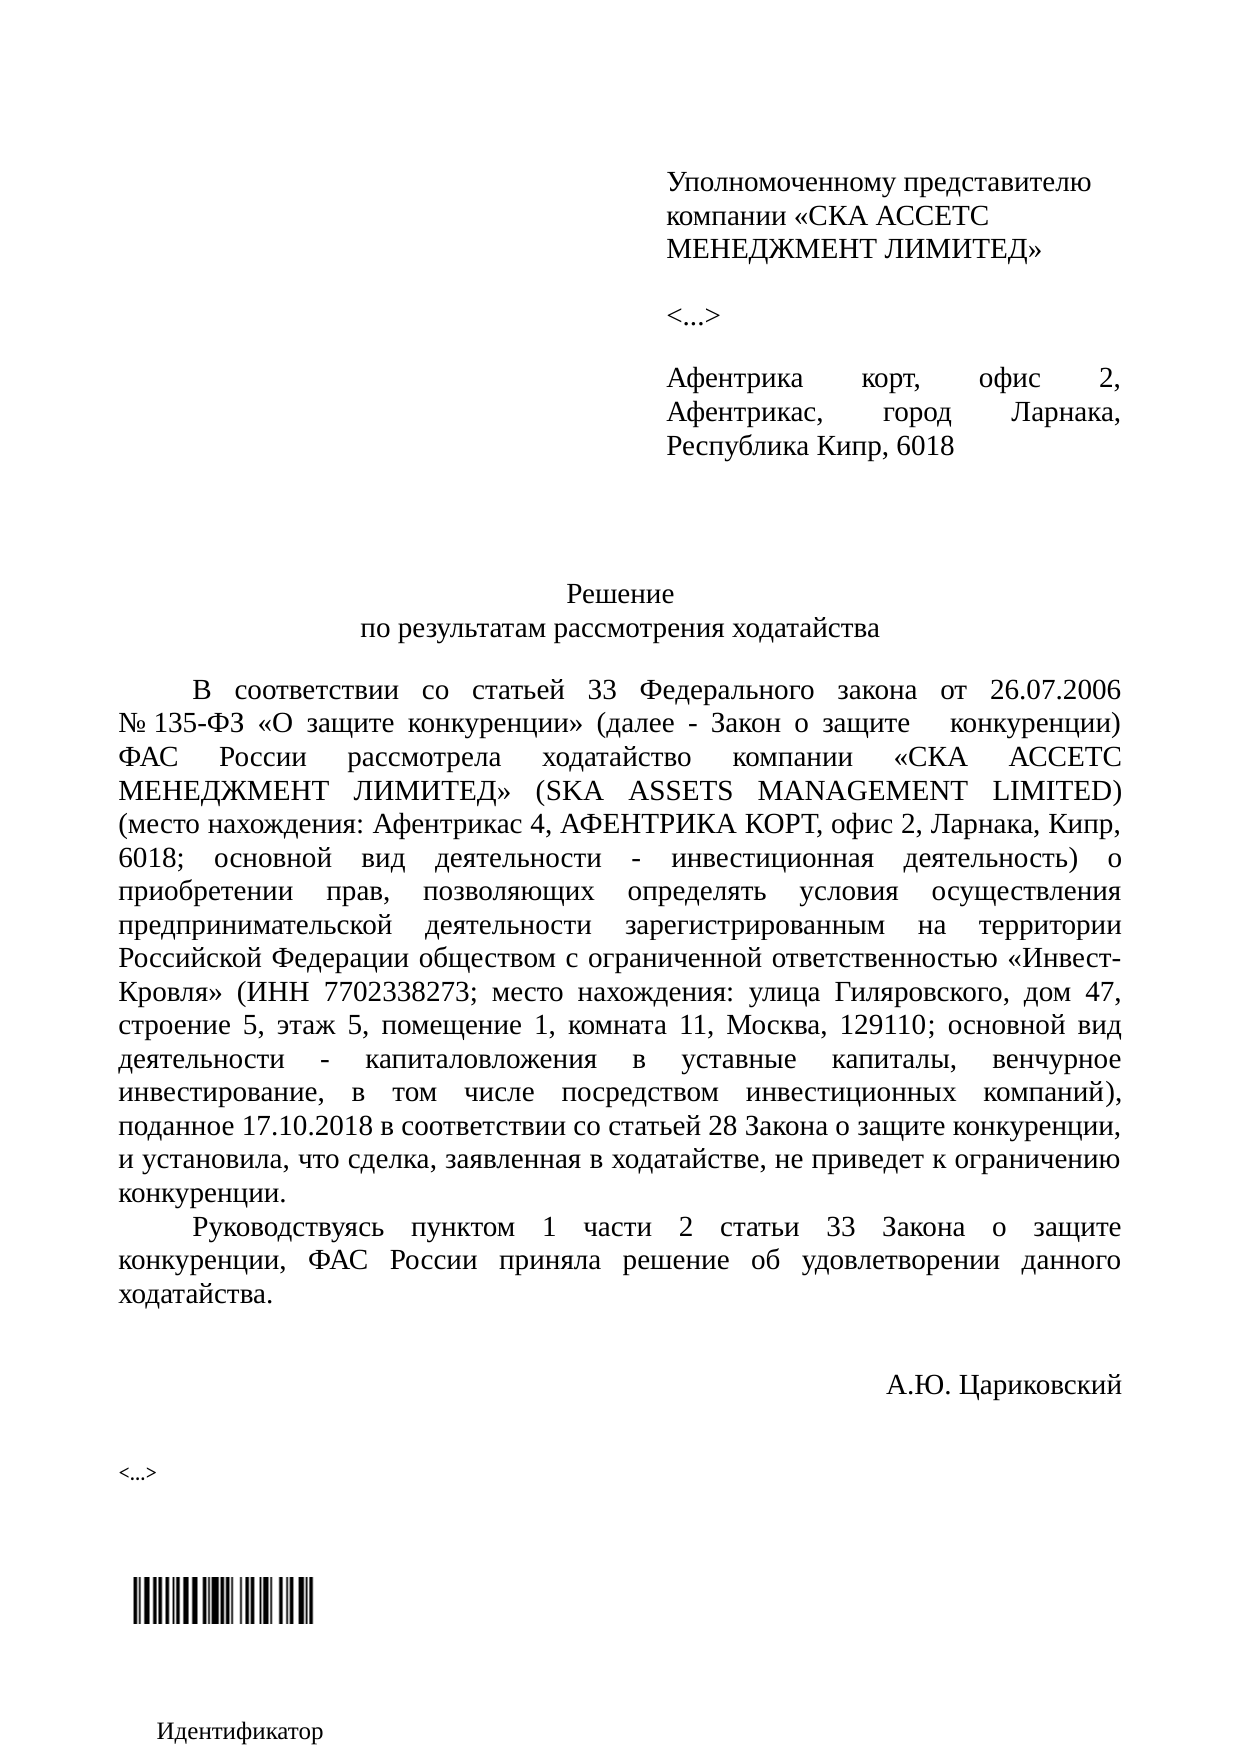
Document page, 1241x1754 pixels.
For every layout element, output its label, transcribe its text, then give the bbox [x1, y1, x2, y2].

table_header Уполномоченному представителю компании «СКА АССЕТС МЕНЕДЖМЕНТ ЛИМИТЕД» <...> Афентрика корт, офис 2, Афентрикас, город Ларнака, Республика Кипр, 6018 [666, 164, 1121, 461]
text В соответствии со статьей 33 Федерального закона от 26.07.2006 № 135‑ФЗ «О защите конкуренции» (далее - Закон о защите конкуренции) ФАС России рассмотрела ходатайство компании «СКА АССЕТС МЕНЕДЖМЕНТ ЛИМИТЕД» (SKA ASSETS MANAGEMENT LIMITED) (место нахождения: Афентрикас 4, АФЕНТРИКА КОРТ, офис 2, Ларнака, Кипр, 6018; основной вид деятельности - инвестиционная деятельность) о приобретении прав, позволяющих определять условия осуществления предпринимательской деятельности зарегистрированным на территории Российской Федерации обществом с ограниченной ответственностью «Инвест-Кровля» (ИНН 7702338273; место нахождения: улица Гиляровского, дом 47, строение 5, этаж 5, помещение 1, комната 11, Москва, 129110; основной вид деятельности - капиталовложения в уставные капиталы, венчурное инвестирование, в том числе посредством инвестиционных компаний), поданное 17.10.2018 в соответствии со статьей 28 Закона о защите конкуренции, и установила, что сделка, заявленная в ходатайстве, не приведет к ограничению конкуренции. [118, 672, 1122, 1209]
text по результатам рассмотрения ходатайства [118, 610, 1122, 643]
picture [118, 1577, 331, 1624]
text Решение [118, 576, 1122, 610]
text Руководствуясь пунктом 1 части 2 статьи 33 Закона о защите конкуренции, ФАС России приняла решение об удовлетворении данного ходатайства. [118, 1209, 1122, 1309]
text А.Ю. Цариковский [118, 1367, 1122, 1400]
text <...> [118, 1458, 1122, 1486]
